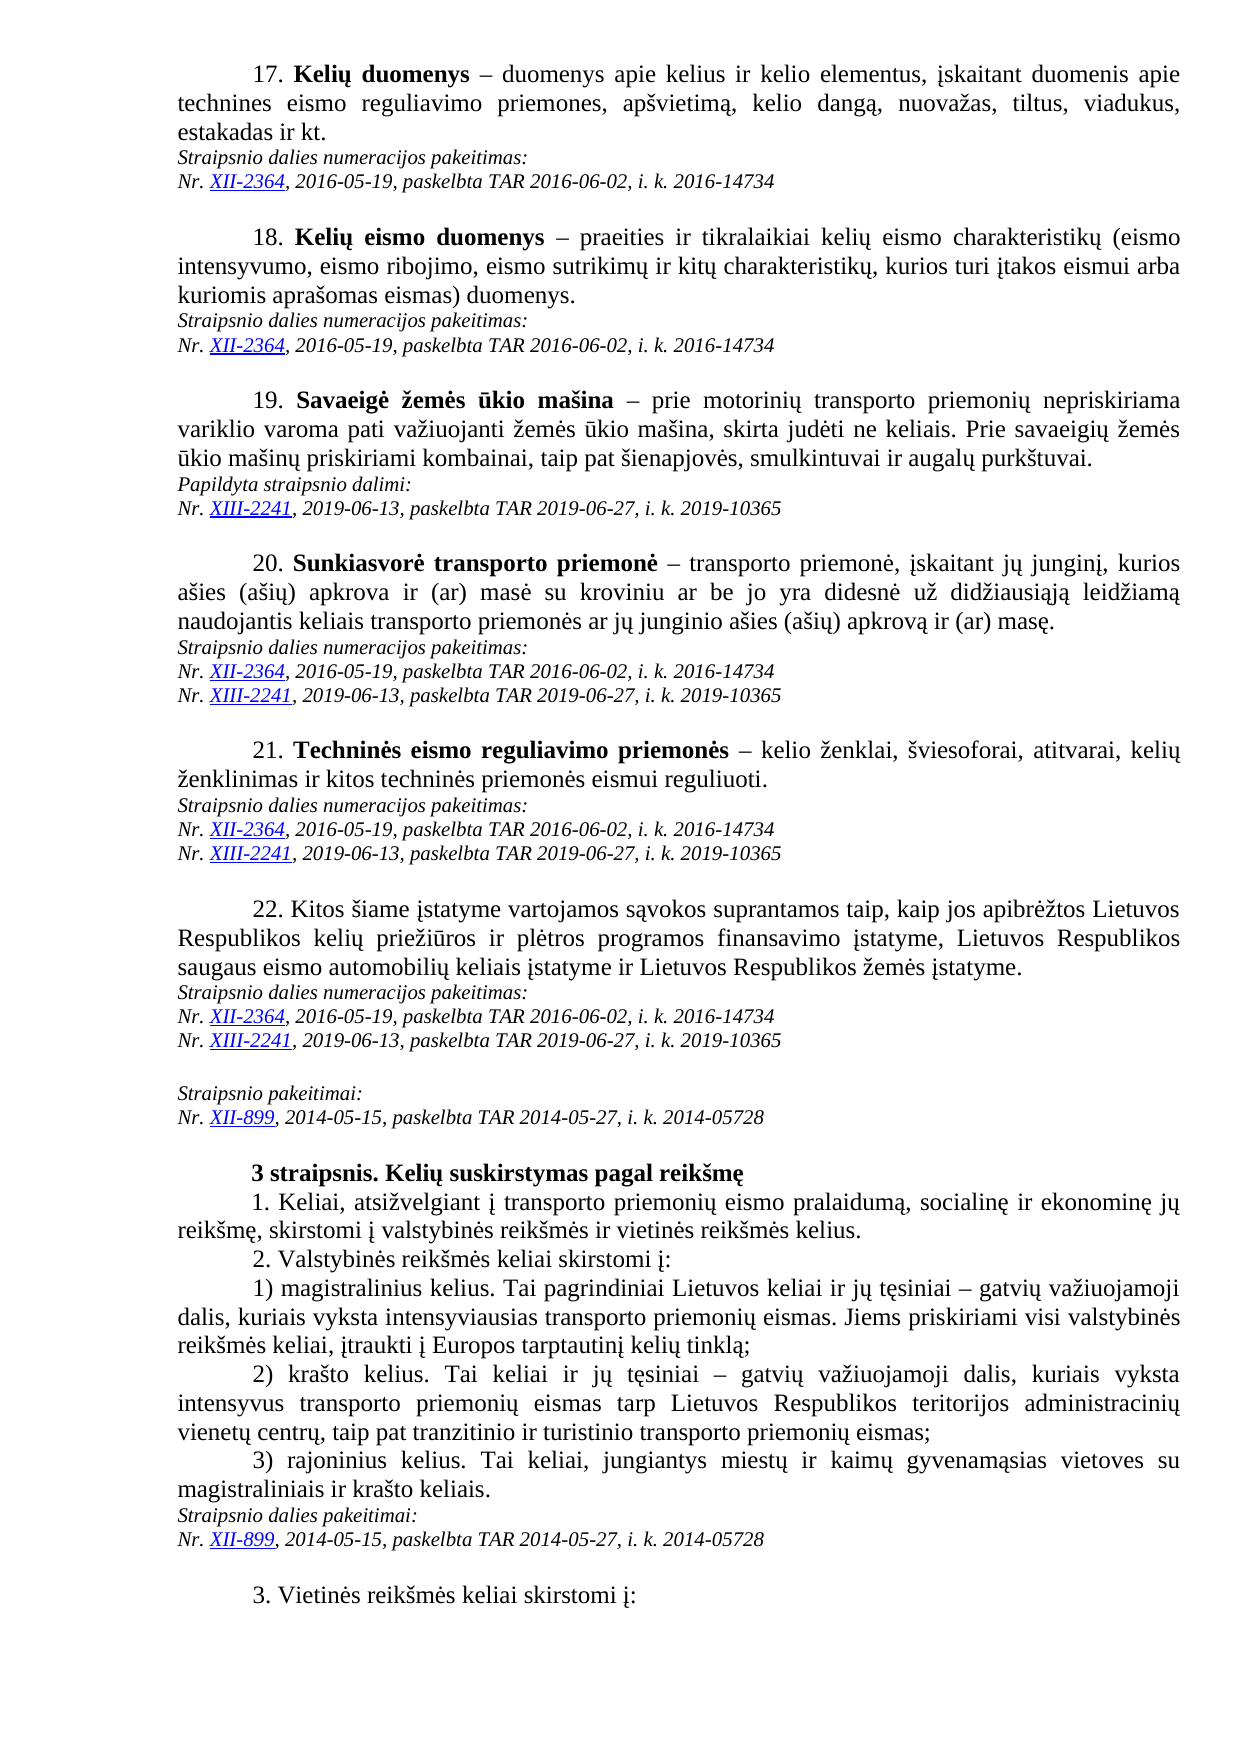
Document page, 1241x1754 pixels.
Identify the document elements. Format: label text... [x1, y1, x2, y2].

text 3) rajoninius kelius. Tai keliai, jungiantys miestų ir kaimų gyvenamąsias vietoves su magistraliniais ir krašto keliais. [177, 1446, 1181, 1503]
text Straipsnio pakeitimai: [177, 1081, 1181, 1105]
text Nr. XII-2364, 2016-05-19, paskelbta TAR 2016-06-02, i. k. 2016-14734 [177, 817, 1181, 841]
text 20. Sunkiasvorė transporto priemonė – transporto priemonė, įskaitant jų junginį, kurios ašies (ašių) apkrova ir (ar) masė su kroviniu ar be jo yra didesnė už didžiausiąją leidžiamą naudojantis keliais transporto priemonės ar jų junginio ašies (ašių) apkrovą ir (ar) masę. [177, 548, 1181, 635]
text Nr. XIII-2241, 2019-06-13, paskelbta TAR 2019-06-27, i. k. 2019-10365 [177, 683, 1181, 707]
text 3 straipsnis. Kelių suskirstymas pagal reikšmę [177, 1158, 1181, 1187]
text Straipsnio dalies numeracijos pakeitimas: [177, 635, 1181, 659]
text Nr. XIII-2241, 2019-06-13, paskelbta TAR 2019-06-27, i. k. 2019-10365 [177, 496, 1181, 520]
text 1) magistralinius kelius. Tai pagrindiniai Lietuvos keliai ir jų tęsiniai – gatvių važiuojamoji dalis, kuriais vyksta intensyviausias transporto priemonių eismas. Jiems priskiriami visi valstybinės reikšmės keliai, įtraukti į Europos tarptautinį kelių tinklą; [177, 1273, 1181, 1359]
text Straipsnio dalies numeracijos pakeitimas: [177, 308, 1181, 332]
text Nr. XII-899, 2014-05-15, paskelbta TAR 2014-05-27, i. k. 2014-05728 [177, 1527, 1181, 1551]
text 2. Valstybinės reikšmės keliai skirstomi į: [177, 1244, 1181, 1273]
text Nr. XII-2364, 2016-05-19, paskelbta TAR 2016-06-02, i. k. 2016-14734 [177, 659, 1181, 683]
text 3. Vietinės reikšmės keliai skirstomi į: [177, 1580, 1181, 1609]
text Nr. XII-2364, 2016-05-19, paskelbta TAR 2016-06-02, i. k. 2016-14734 [177, 169, 1181, 193]
text Nr. XII-899, 2014-05-15, paskelbta TAR 2014-05-27, i. k. 2014-05728 [177, 1105, 1181, 1129]
text Straipsnio dalies pakeitimai: [177, 1503, 1181, 1527]
text Nr. XIII-2241, 2019-06-13, paskelbta TAR 2019-06-27, i. k. 2019-10365 [177, 1028, 1181, 1052]
text 22. Kitos šiame įstatyme vartojamos sąvokos suprantamos taip, kaip jos apibrėžtos Lietuvos Respublikos kelių priežiūros ir plėtros programos finansavimo įstatyme, Lietuvos Respublikos saugaus eismo automobilių keliais įstatyme ir Lietuvos Respublikos žemės įstatyme. [177, 894, 1181, 980]
text 1. Keliai, atsižvelgiant į transporto priemonių eismo pralaidumą, socialinę ir ekonominę jų reikšmę, skirstomi į valstybinės reikšmės ir vietinės reikšmės kelius. [177, 1187, 1181, 1244]
text Nr. XIII-2241, 2019-06-13, paskelbta TAR 2019-06-27, i. k. 2019-10365 [177, 841, 1181, 865]
text Nr. XII-2364, 2016-05-19, paskelbta TAR 2016-06-02, i. k. 2016-14734 [177, 332, 1181, 357]
text 2) krašto kelius. Tai keliai ir jų tęsiniai – gatvių važiuojamoji dalis, kuriais vyksta intensyvus transporto priemonių eismas tarp Lietuvos Respublikos teritorijos administracinių vienetų centrų, taip pat tranzitinio ir turistinio transporto priemonių eismas; [177, 1359, 1181, 1446]
text 19. Savaeigė žemės ūkio mašina – prie motorinių transporto priemonių nepriskiriama variklio varoma pati važiuojanti žemės ūkio mašina, skirta judėti ne keliais. Prie savaeigių žemės ūkio mašinų priskiriami kombainai, taip pat šienapjovės, smulkintuvai ir augalų purkštuvai. [177, 385, 1181, 472]
text 21. Techninės eismo reguliavimo priemonės – kelio ženklai, šviesoforai, atitvarai, kelių ženklinimas ir kitos techninės priemonės eismui reguliuoti. [177, 736, 1181, 793]
text 18. Kelių eismo duomenys – praeities ir tikralaikiai kelių eismo charakteristikų (eismo intensyvumo, eismo ribojimo, eismo sutrikimų ir kitų charakteristikų, kurios turi įtakos eismui arba kuriomis aprašomas eismas) duomenys. [177, 222, 1181, 308]
text Straipsnio dalies numeracijos pakeitimas: [177, 980, 1181, 1004]
text 17. Kelių duomenys – duomenys apie kelius ir kelio elementus, įskaitant duomenis apie technines eismo reguliavimo priemones, apšvietimą, kelio dangą, nuovažas, tiltus, viadukus, estakadas ir kt. [177, 59, 1181, 145]
text Papildyta straipsnio dalimi: [177, 472, 1181, 496]
text Straipsnio dalies numeracijos pakeitimas: [177, 793, 1181, 817]
text Straipsnio dalies numeracijos pakeitimas: [177, 145, 1181, 169]
text Nr. XII-2364, 2016-05-19, paskelbta TAR 2016-06-02, i. k. 2016-14734 [177, 1004, 1181, 1028]
